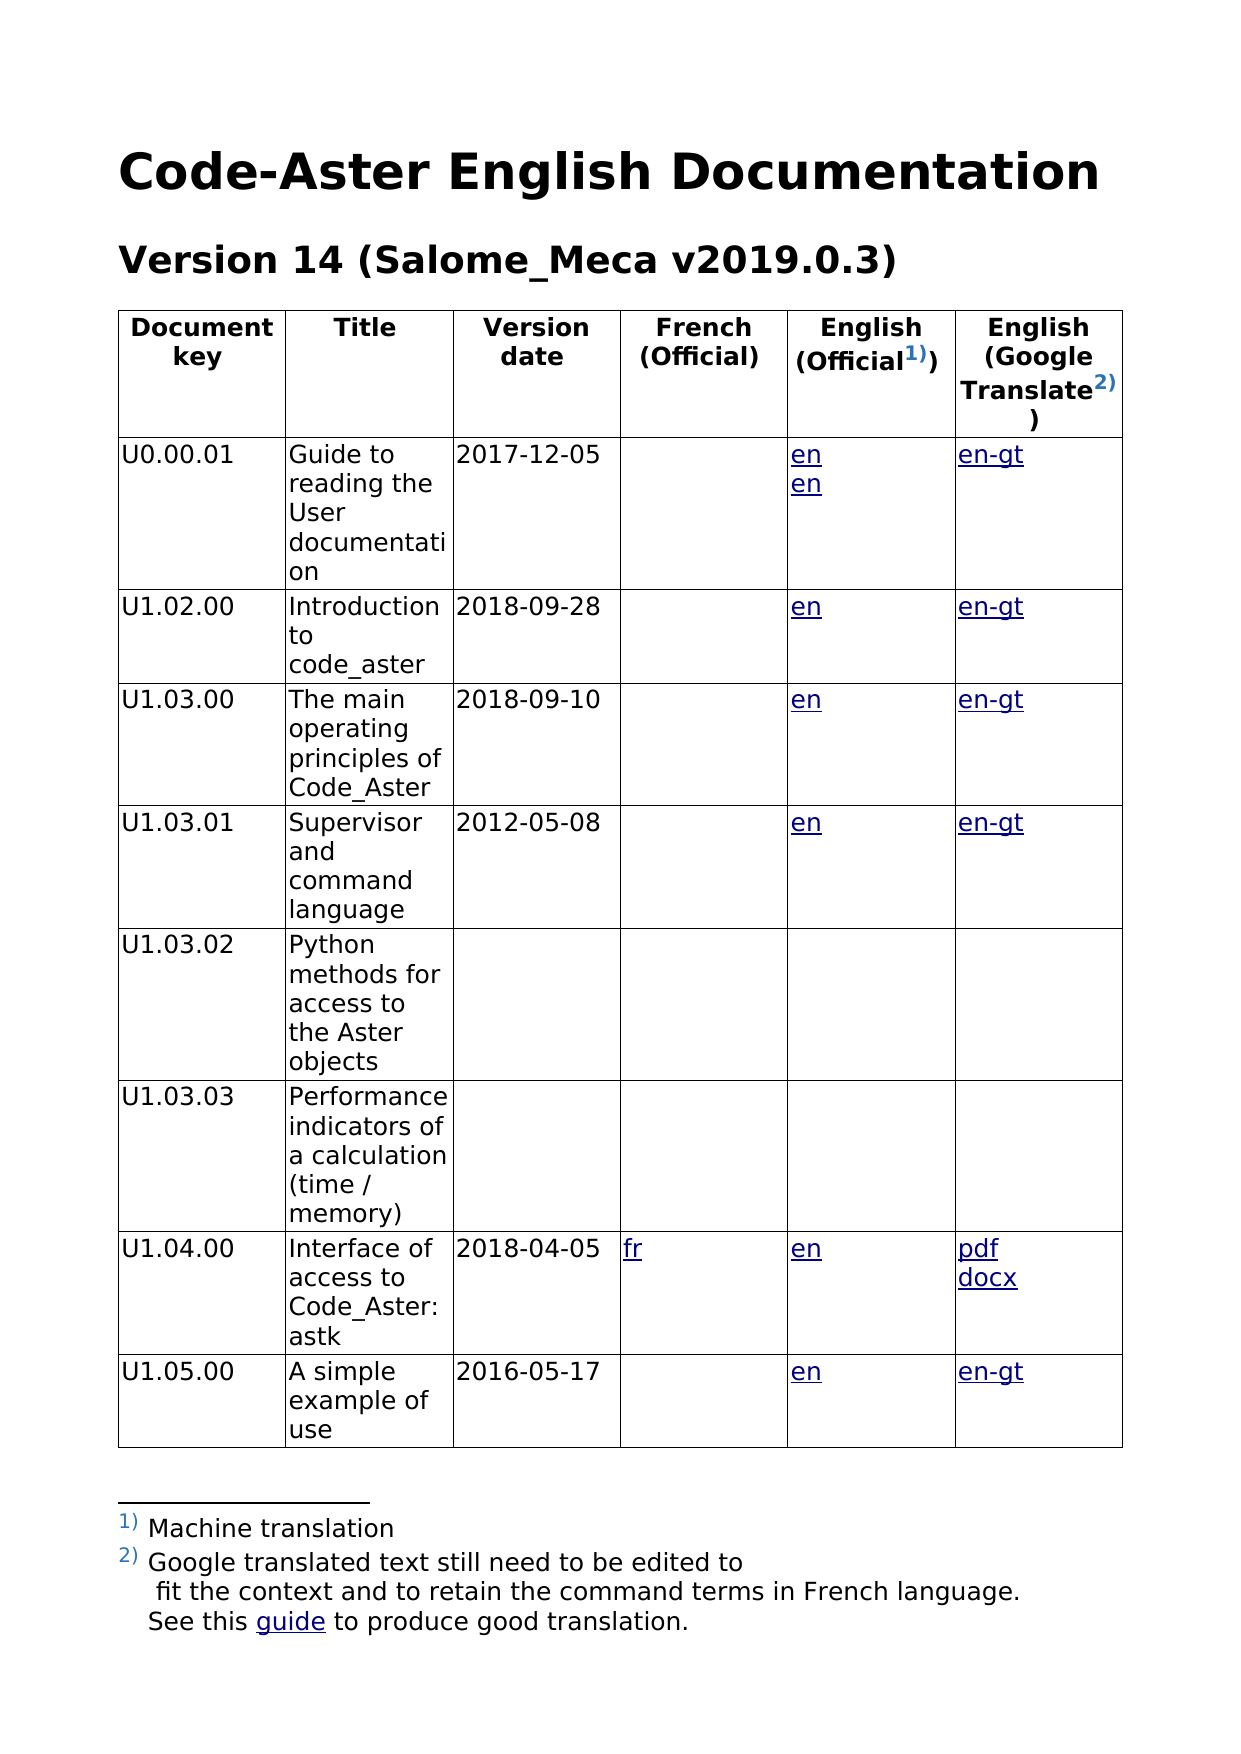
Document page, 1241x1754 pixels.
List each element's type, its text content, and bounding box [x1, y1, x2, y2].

table_cell en [788, 684, 955, 805]
table_cell [621, 1355, 787, 1447]
table_cell en [788, 806, 955, 928]
table_cell en-gt [956, 684, 1122, 805]
table_cell [621, 806, 787, 928]
table_cell [788, 929, 955, 1079]
table_cell U1.04.00 [119, 1232, 285, 1354]
table_header Document key [119, 311, 285, 437]
table_cell U1.05.00 [119, 1355, 285, 1447]
table_cell 2018-04-05 [454, 1232, 620, 1354]
table_cell en-gt [956, 438, 1122, 589]
table_header English (Official) [788, 311, 955, 437]
table_cell Interface of access to Code_Aster: astk [286, 1232, 453, 1354]
table_cell [454, 1081, 620, 1231]
table_cell U1.03.00 [119, 684, 285, 805]
table_cell fr [621, 1232, 787, 1354]
table_cell [621, 929, 787, 1079]
table_cell Performance indicators of a calculation (time / memory) [286, 1081, 453, 1231]
subtitle Code-Aster English Documentation [118, 143, 1122, 201]
table_cell Supervisor and command language [286, 806, 453, 928]
table_cell The main operating principles of Code_Aster [286, 684, 453, 805]
table_cell U1.03.02 [119, 929, 285, 1079]
table_cell U1.03.01 [119, 806, 285, 928]
table_cell U0.00.01 [119, 438, 285, 589]
table_cell en [788, 1232, 955, 1354]
table_cell en [788, 1355, 955, 1447]
table_header Version date [454, 311, 620, 437]
table_header Title [286, 311, 453, 437]
table_cell 2012-05-08 [454, 806, 620, 928]
table_cell [956, 1081, 1122, 1231]
table_cell [621, 590, 787, 682]
table_cell [621, 438, 787, 589]
table_cell U1.02.00 [119, 590, 285, 682]
subtitle Version 14 (Salome_Meca v2019.0.3) [118, 239, 1122, 282]
table_cell Guide to reading the User documentation [286, 438, 453, 589]
table_cell [454, 929, 620, 1079]
table_cell [956, 929, 1122, 1079]
table_cell Introduction to code_aster [286, 590, 453, 682]
table_cell [621, 1081, 787, 1231]
table_cell 2018-09-10 [454, 684, 620, 805]
table_cell U1.03.03 [119, 1081, 285, 1231]
table_cell en-gt [956, 1355, 1122, 1447]
table_header English (Google Translate) [956, 311, 1122, 437]
table_cell en-gt [956, 806, 1122, 928]
table_cell 2018-09-28 [454, 590, 620, 682]
table_cell Python methods for access to the Aster objects [286, 929, 453, 1079]
table_header French (Official) [621, 311, 787, 437]
table_cell en-gt [956, 590, 1122, 682]
table_cell pdf docx [956, 1232, 1122, 1354]
table_cell 2016-05-17 [454, 1355, 620, 1447]
table_cell A simple example of use [286, 1355, 453, 1447]
table_cell en [788, 590, 955, 682]
table_cell [621, 684, 787, 805]
table_cell [788, 1081, 955, 1231]
table_cell 2017-12-05 [454, 438, 620, 589]
table_cell en en [788, 438, 955, 589]
